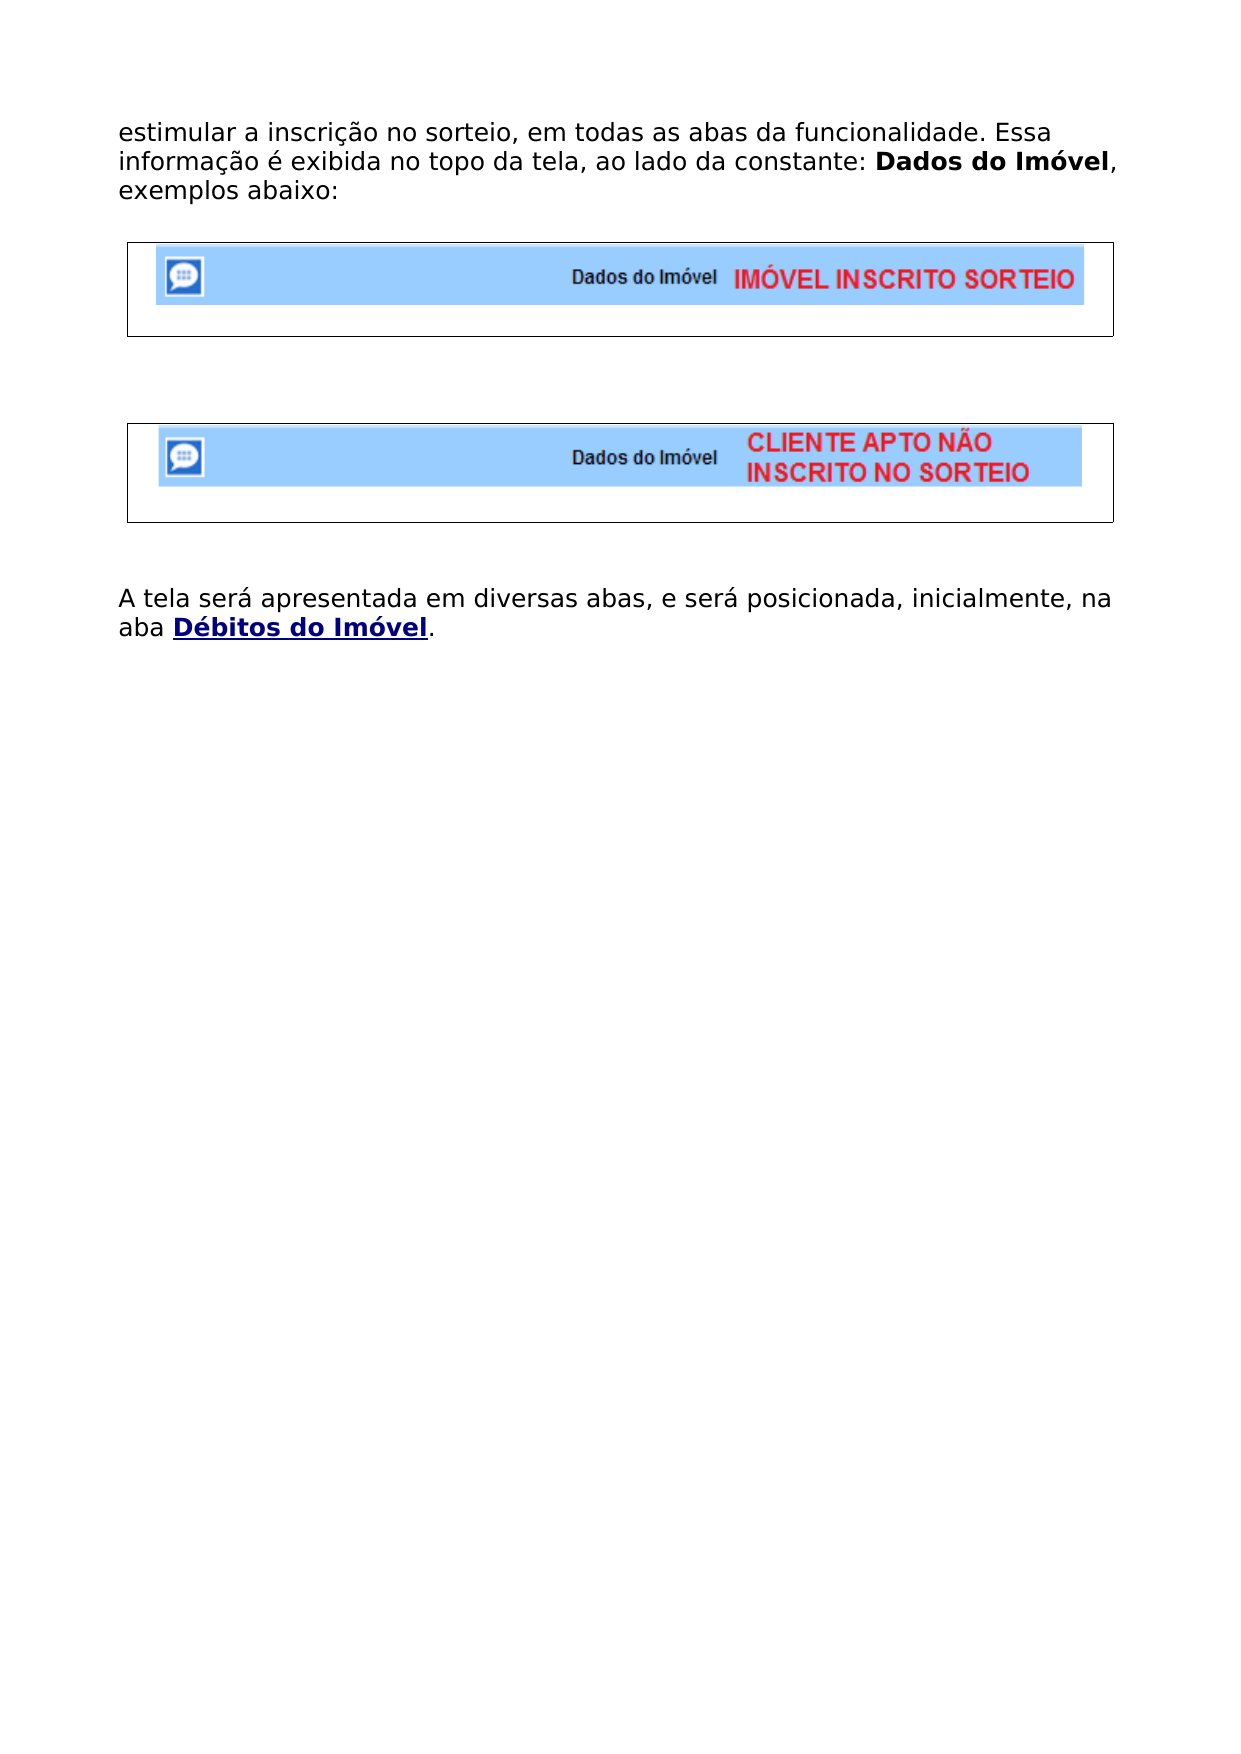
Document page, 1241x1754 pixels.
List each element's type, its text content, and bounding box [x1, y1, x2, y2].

picture [158, 425, 1082, 490]
text A tela será apresentada em diversas abas, e será posicionada, inicialmente, na aba Débitos do Imóvel. [118, 584, 1122, 642]
table_header [128, 243, 1113, 336]
picture [156, 244, 1085, 305]
text estimular a inscrição no sorteio, em todas as abas da funcionalidade. Essa informação é exibida no topo da tela, ao lado da constante: Dados do Imóvel, exemplos abaixo: [118, 118, 1122, 206]
table_header [128, 424, 1113, 522]
